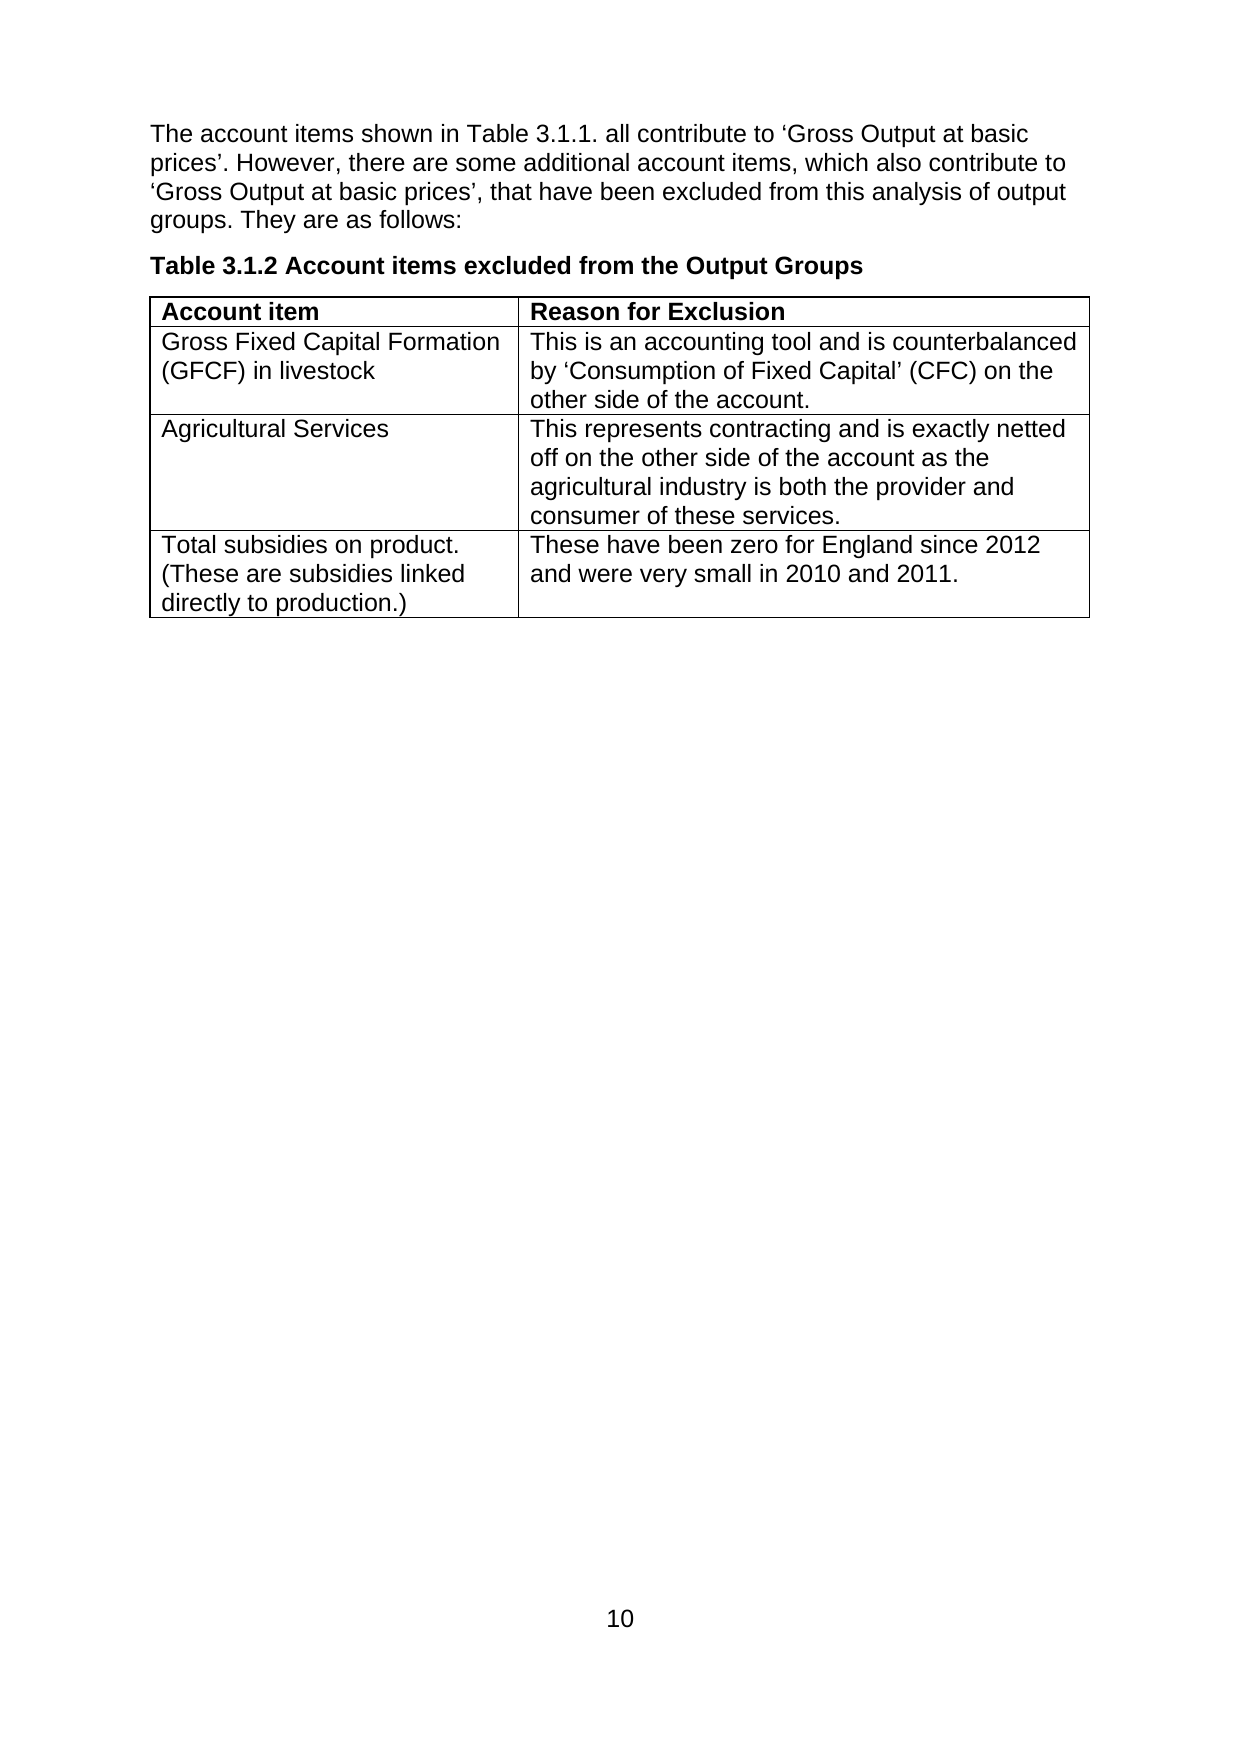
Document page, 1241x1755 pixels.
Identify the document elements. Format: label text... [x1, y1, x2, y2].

text The account items shown in Table 3.1.1. all contribute to ‘Gross Output at basic prices’. However, there are some additional account items, which also contribute to ‘Gross Output at basic prices’, that have been excluded from this analysis of output groups. They are as follows: [150, 119, 1090, 234]
table_cell Agricultural Services [151, 415, 518, 529]
table_cell This is an accounting tool and is counterbalanced by ‘Consumption of Fixed Capital’ (CFC) on the other side of the account. [519, 327, 1089, 413]
table_cell This represents contracting and is exactly netted off on the other side of the account as the agricultural industry is both the provider and consumer of these services. [519, 415, 1089, 529]
table_cell Total subsidies on product. (These are subsidies linked directly to production.) [151, 531, 518, 617]
table_cell Gross Fixed Capital Formation (GFCF) in livestock [151, 327, 518, 413]
table_header Account item [151, 298, 518, 326]
table_cell These have been zero for England since 2012 and were very small in 2010 and 2011. [519, 531, 1089, 617]
text Table 3.1.2 Account items excluded from the Output Groups [150, 251, 1090, 280]
table_header Reason for Exclusion [519, 298, 1089, 326]
